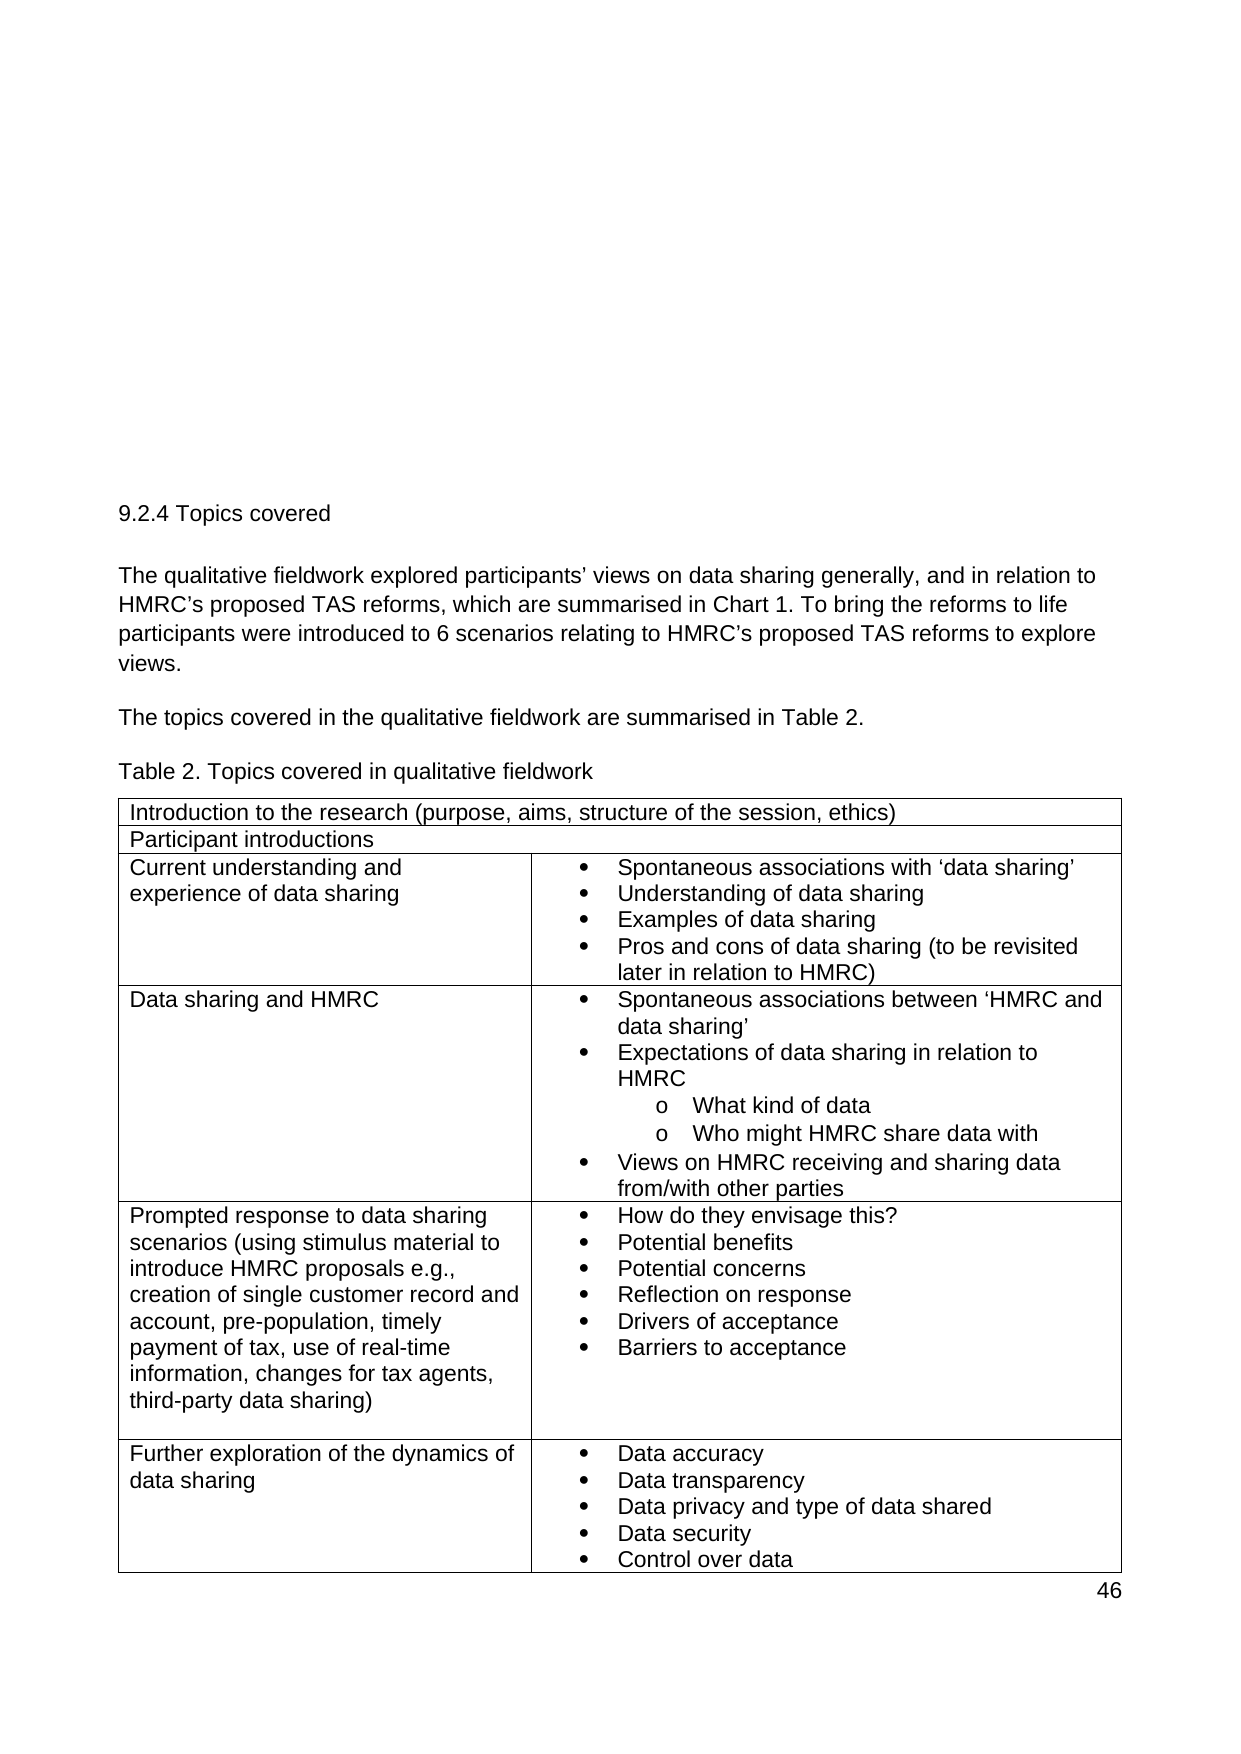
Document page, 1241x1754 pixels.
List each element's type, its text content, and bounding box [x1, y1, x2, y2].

table_cell Spontaneous associations between ‘HMRC and data sharing’ Expectations of data sharing in relation to HMRC What kind of data Who might HMRC share data with Views on HMRC receiving and sharing data from/with other parties [532, 986, 1121, 1201]
table_cell Participant introductions [119, 826, 1121, 852]
subtitle 9.2.4 Topics covered [118, 498, 1122, 527]
text The topics covered in the qualitative fieldwork are summarised in Table 2. [118, 702, 1122, 731]
table_header Introduction to the research (purpose, aims, structure of the session, ethics) [119, 799, 1121, 825]
table_cell Current understanding and experience of data sharing [119, 854, 531, 985]
table_cell Data sharing and HMRC [119, 986, 531, 1201]
table_cell Prompted response to data sharing scenarios (using stimulus material to introduce HMRC proposals e.g., creation of single customer record and account, pre-population, timely payment of tax, use of real-time information, changes for tax agents, third-party data sharing) [119, 1202, 531, 1439]
table_cell Further exploration of the dynamics of data sharing [119, 1440, 531, 1572]
table_cell Data accuracy Data transparency Data privacy and type of data shared Data security Control over data Consent to sharing – opt-in vs. opt-out [532, 1440, 1121, 1572]
text Table 2. Topics covered in qualitative fieldwork [118, 756, 1122, 785]
table_cell Spontaneous associations with ‘data sharing’ Understanding of data sharing Examples of data sharing Pros and cons of data sharing (to be revisited later in relation to HMRC) [532, 854, 1121, 985]
text The qualitative fieldwork explored participants’ views on data sharing generally, and in relation to HMRC’s proposed TAS reforms, which are summarised in Chart 1. To bring the reforms to life participants were introduced to 6 scenarios relating to HMRC’s proposed TAS reforms to explore views. [118, 560, 1122, 677]
table_cell How do they envisage this? Potential benefits Potential concerns Reflection on response Drivers of acceptance Barriers to acceptance [532, 1202, 1121, 1439]
